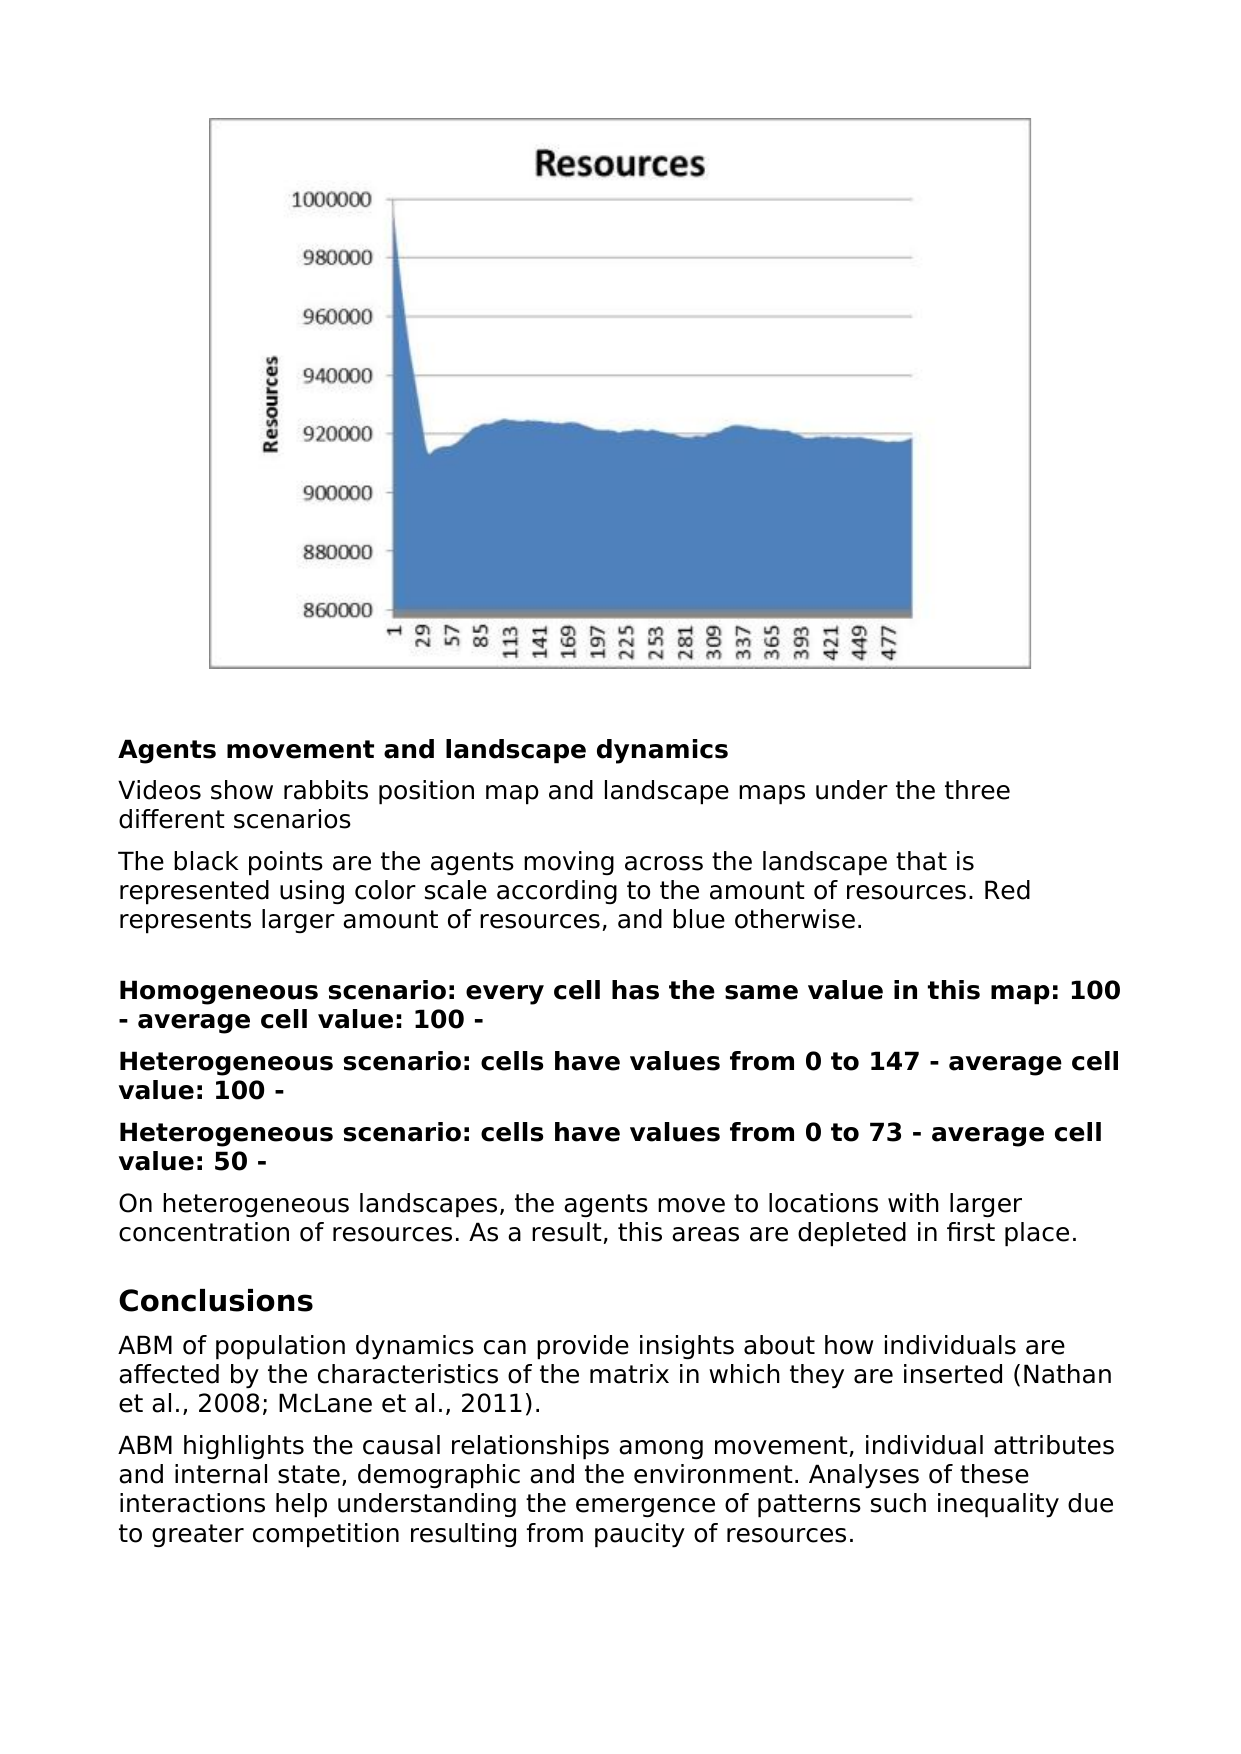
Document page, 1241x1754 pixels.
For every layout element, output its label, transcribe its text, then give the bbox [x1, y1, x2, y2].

text Videos show rabbits position map and landscape maps under the three different scenarios [118, 776, 1122, 835]
text On heterogeneous landscapes, the agents move to locations with larger concentration of resources. As a result, this areas are depleted in first place. [118, 1189, 1122, 1247]
text Heterogeneous scenario: cells have values from 0 to 147 - average cell value: 100 - [118, 1047, 1122, 1106]
text ABM of population dynamics can provide insights about how individuals are affected by the characteristics of the matrix in which they are inserted (Nathan et al., 2008; McLane et al., 2011). [118, 1331, 1122, 1419]
subtitle Conclusions [118, 1285, 1122, 1319]
text Homogeneous scenario: every cell has the same value in this map: 100 - average cell value: 100 - [118, 976, 1122, 1035]
text Heterogeneous scenario: cells have values from 0 to 73 - average cell value: 50 - [118, 1118, 1122, 1176]
text ABM highlights the causal relationships among movement, individual attributes and internal state, demographic and the environment. Analyses of these interactions help understanding the emergence of patterns such inequality due to greater competition resulting from paucity of resources. [118, 1431, 1122, 1635]
picture [209, 118, 1032, 669]
text The black points are the agents moving across the landscape that is represented using color scale according to the amount of resources. Red represents larger amount of resources, and blue otherwise. [118, 847, 1122, 964]
subtitle Agents movement and landscape dynamics [118, 735, 1122, 764]
